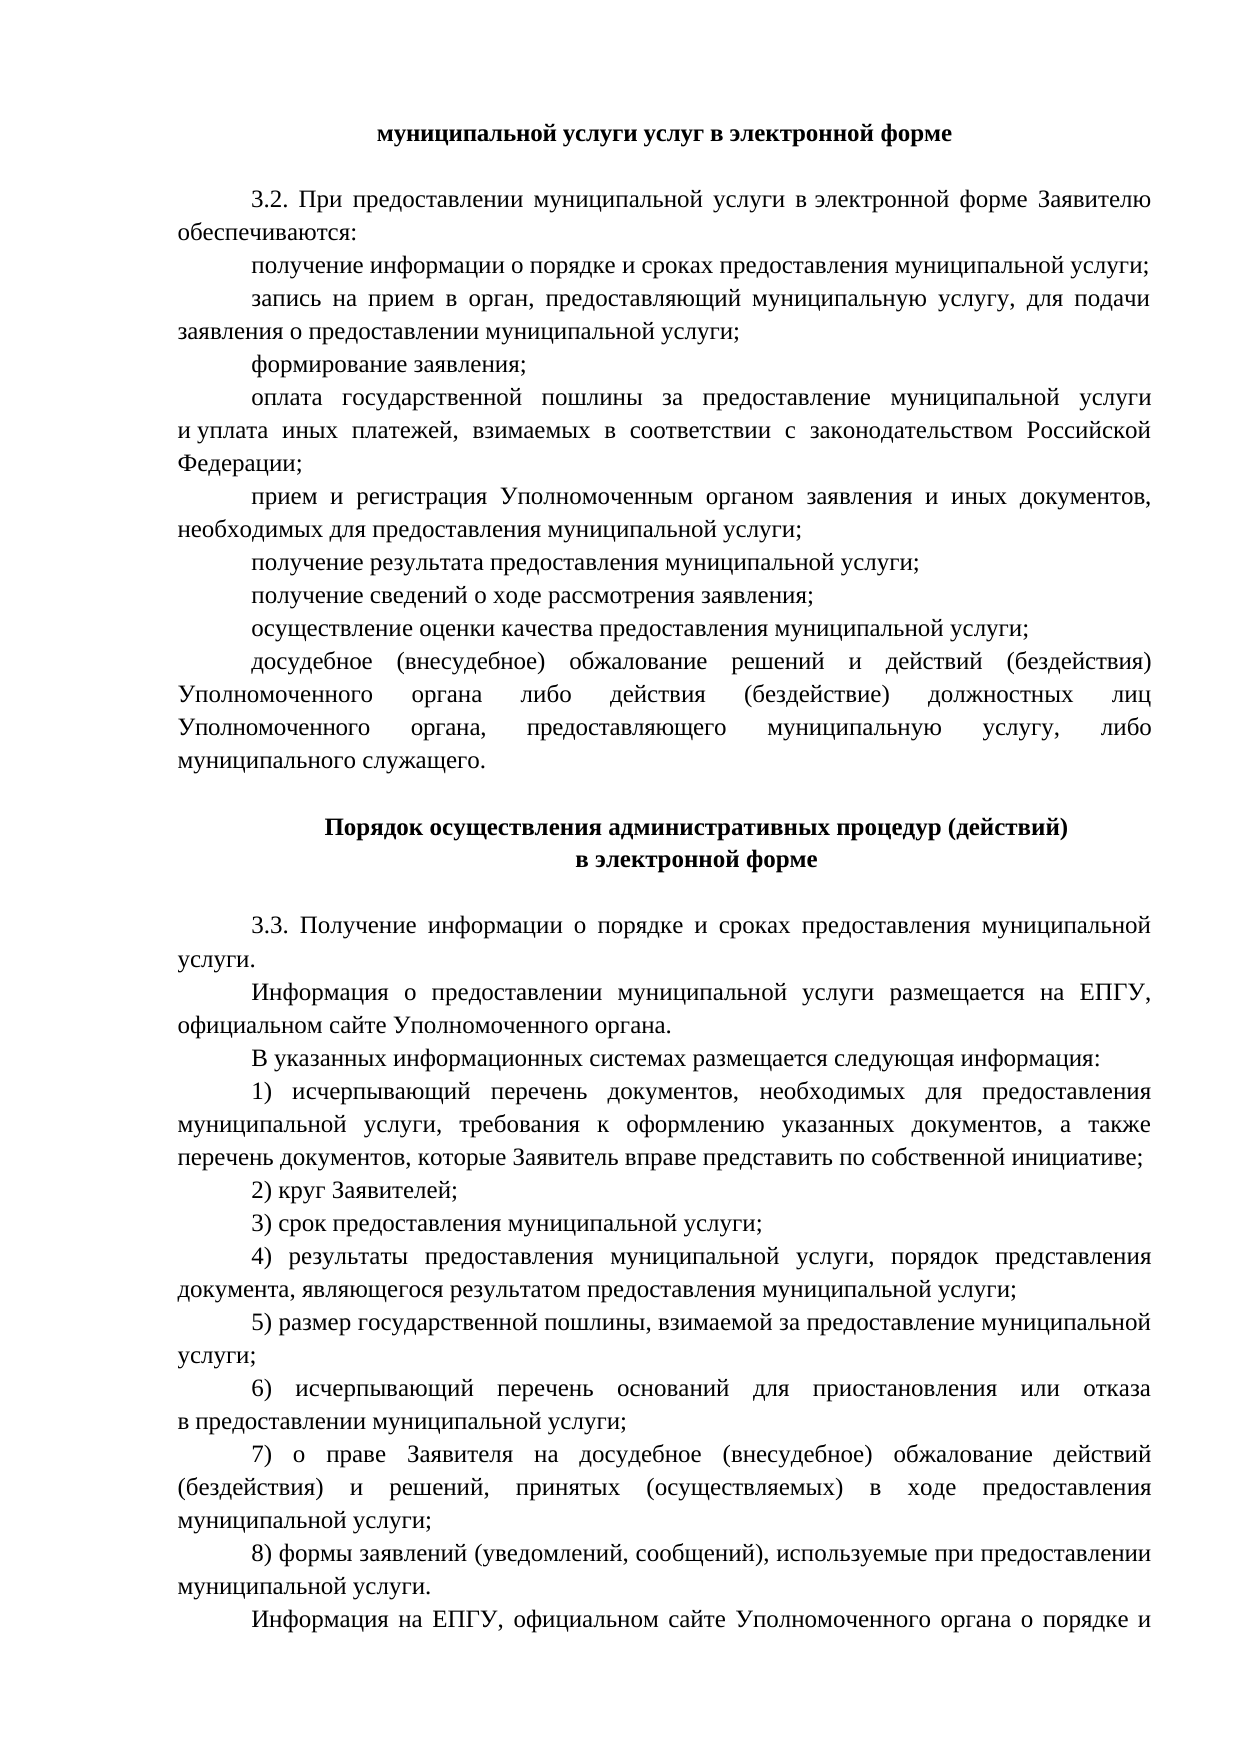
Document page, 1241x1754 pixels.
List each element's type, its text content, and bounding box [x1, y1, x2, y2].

text 4) результаты предоставления муниципальной услуги, порядок представления документа, являющегося результатом предоставления муниципальной услуги; [177, 1241, 1152, 1303]
text запись на прием в орган, предоставляющий муниципальную услугу, для подачи заявления о предоставлении муниципальной услуги; [177, 283, 1151, 345]
text муниципальной услуги услуг в электронной форме [177, 118, 1151, 147]
text Порядок осуществления административных процедур (действий) в электронной форме [241, 812, 1152, 873]
text формирование заявления; [251, 349, 1152, 378]
text оплата государственной пошлины за предоставление муниципальной услуги и уплата иных платежей, взимаемых в соответствии с законодательством Российской Федерации; [177, 382, 1152, 477]
text получение сведений о ходе рассмотрения заявления; [251, 580, 1152, 609]
text прием и регистрация Уполномоченным органом заявления и иных документов, необходимых для предоставления муниципальной услуги; [177, 481, 1152, 543]
text 3) срок предоставления муниципальной услуги; [177, 1208, 1152, 1237]
text осуществление оценки качества предоставления муниципальной услуги; [177, 613, 1152, 642]
text Информация на ЕПГУ, официальном сайте Уполномоченного органа о порядке и [177, 1604, 1152, 1633]
text Информация о предоставлении муниципальной услуги размещается на ЕПГУ, официальном сайте Уполномоченного органа. [177, 977, 1152, 1038]
text 6) исчерпывающий перечень оснований для приостановления или отказа в предоставлении муниципальной услуги; [177, 1373, 1152, 1435]
text 3.2. При предоставлении муниципальной услуги в электронной форме Заявителю обеспечиваются: [177, 184, 1151, 246]
text В указанных информационных системах размещается следующая информация: [177, 1043, 1152, 1071]
text досудебное (внесудебное) обжалование решений и действий (бездействия) Уполномоченного органа либо действия (бездействие) должностных лиц Уполномоченного органа, предоставляющего муниципальную услугу, либо муниципального служащего. [177, 646, 1152, 774]
text получение результата предоставления муниципальной услуги; [177, 547, 1151, 576]
text 3.3. Получение информации о порядке и сроках предоставления муниципальной услуги. [177, 911, 1152, 972]
text 8) формы заявлений (уведомлений, сообщений), используемые при предоставлении муниципальной услуги. [177, 1538, 1152, 1600]
text 1) исчерпывающий перечень документов, необходимых для предоставления муниципальной услуги, требования к оформлению указанных документов, а также перечень документов, которые Заявитель вправе представить по собственной инициативе; [177, 1076, 1152, 1171]
text 7) о праве Заявителя на досудебное (внесудебное) обжалование действий (бездействия) и решений, принятых (осуществляемых) в ходе предоставления муниципальной услуги; [177, 1439, 1152, 1534]
text получение информации о порядке и сроках предоставления муниципальной услуги; [177, 250, 1151, 279]
text 2) круг Заявителей; [177, 1175, 1152, 1203]
text 5) размер государственной пошлины, взимаемой за предоставление муниципальной услуги; [177, 1307, 1152, 1369]
